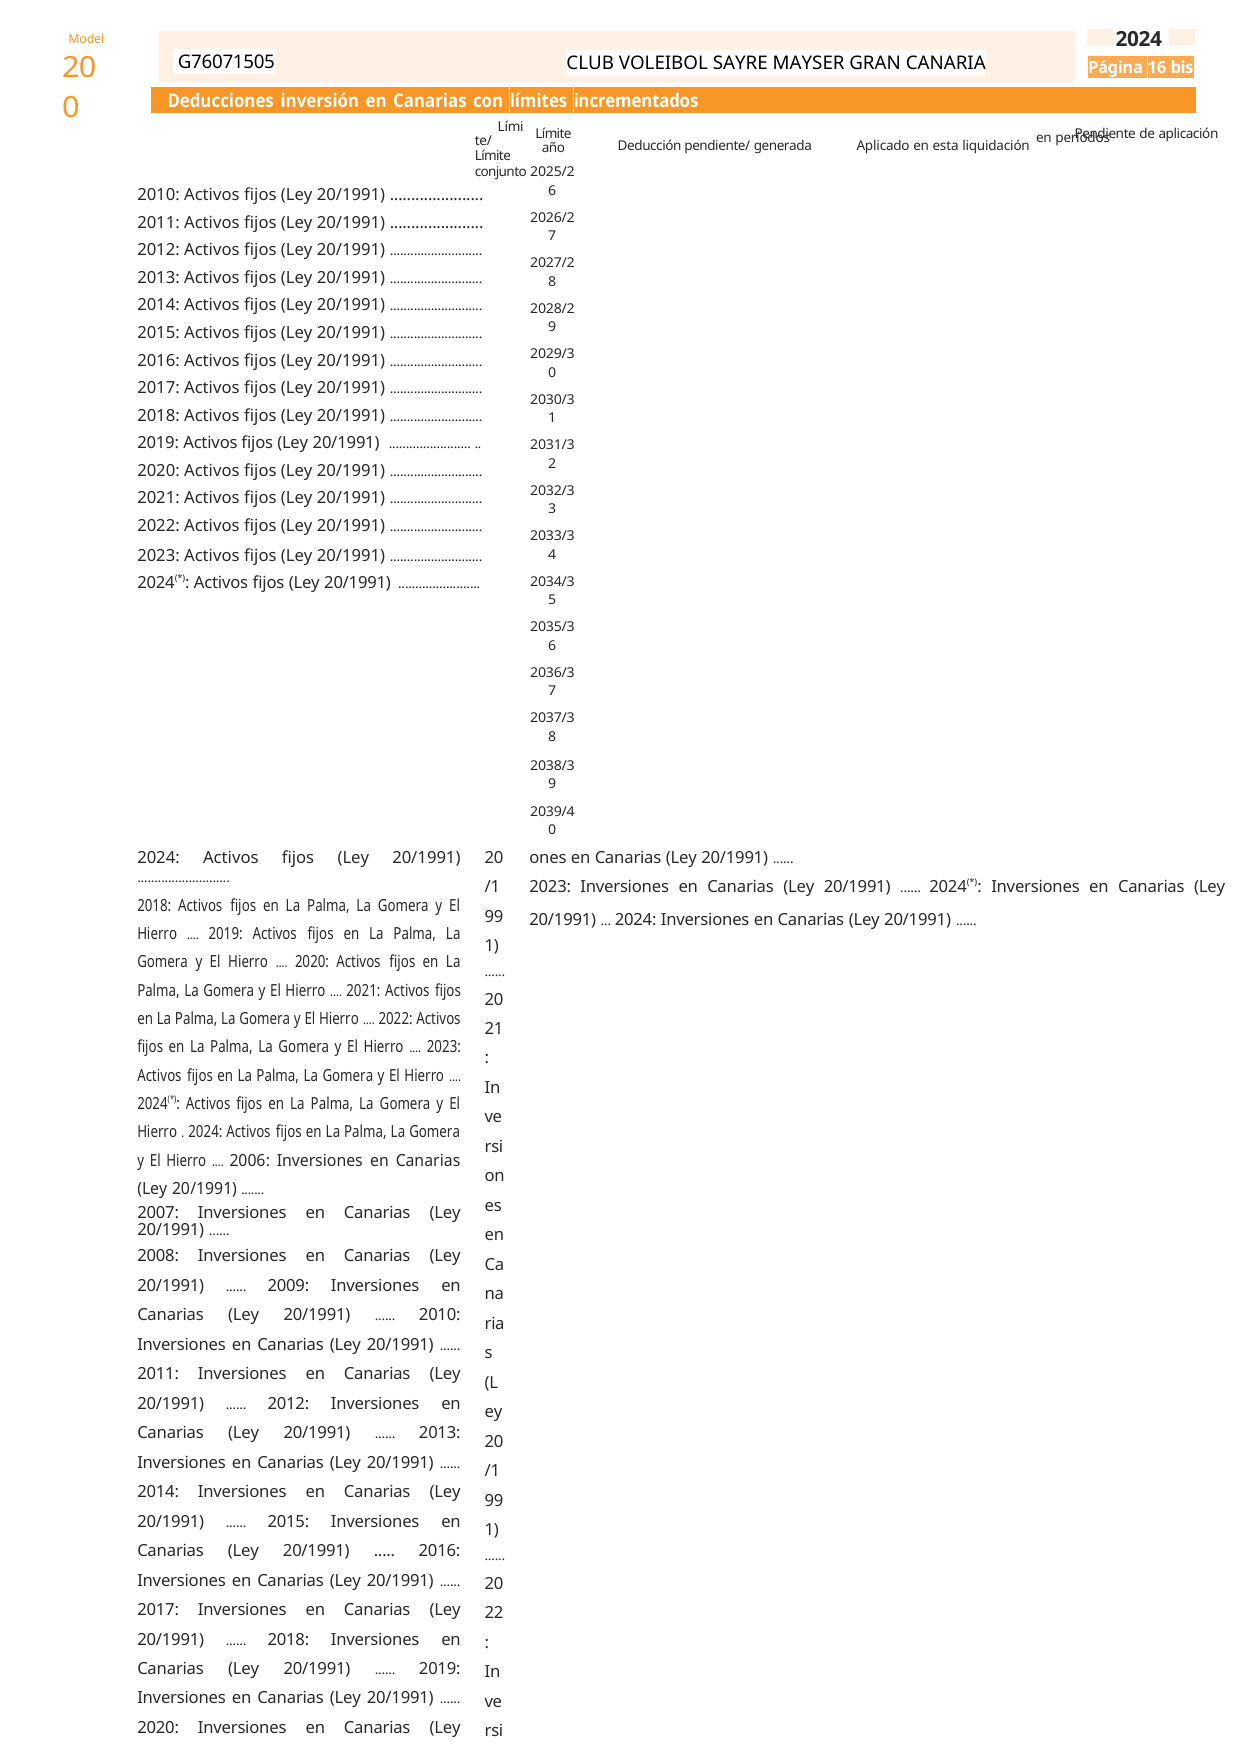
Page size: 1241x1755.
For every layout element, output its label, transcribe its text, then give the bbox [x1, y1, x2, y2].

text 2038/39 [528, 756, 576, 793]
text 2011: Activos fijos (Ley 20/1991) ...................... [137, 210, 528, 233]
text 2027/28 [528, 253, 576, 290]
text 2036/37 [528, 663, 576, 700]
text 2022: Activos fijos (Ley 20/1991) ........................... [137, 514, 528, 536]
subtitle 200 [62, 46, 112, 126]
text 2020: Activos fijos (Ley 20/1991) ........................... [137, 458, 528, 481]
text 2026/27 [528, 207, 576, 244]
text 2025/26 [528, 162, 576, 199]
text 2037/38 [528, 708, 576, 745]
text 2010: Activos fijos (Ley 20/1991) ...................... [137, 183, 528, 205]
text Límite/ Límite conjunto [474, 119, 528, 180]
text 2018: Activos fijos en La Palma, La Gomera y El Hierro .... 2019: Activos fijos en La Palma, La Gomera y El Hierro .... 2020: Activos fijos en La Palma, La Gomera y El Hierro .... 2021: Activos fijos en La Palma, La Gomera y El Hierro .... 2022: Activos fijos en La Palma, La Gomera y El Hierro .... 2023: Activos fijos en La Palma, La Gomera y El Hierro .... 2024(*): Activos fijos en La Palma, La Gomera y El Hierro . 2024: Activos fijos en La Palma, La Gomera y El Hierro .... 2006: Inversiones en Canarias (Ley 20/1991) ....... [137, 893, 461, 1199]
text ones en Canarias (Ley 20/1991) ...... [529, 845, 1226, 868]
text 2034/35 [528, 572, 576, 608]
text 2012: Activos fijos (Ley 20/1991) ........................... [137, 238, 528, 261]
text 2024: Activos fijos (Ley 20/1991) ........................... [137, 845, 461, 886]
text 2019: Activos fijos (Ley 20/1991) ........................ .. [137, 431, 528, 454]
text 2014: Activos fijos (Ley 20/1991) ........................... [137, 293, 528, 316]
text Límite año [532, 126, 576, 157]
text 2024(*): Activos fijos (Ley 20/1991) ........................ [137, 571, 528, 594]
text 2013: Activos fijos (Ley 20/1991) ........................... [137, 265, 528, 288]
text [117, 56, 158, 78]
text 2021: Activos fijos (Ley 20/1991) ........................... [137, 486, 528, 509]
text 20/1991) ...... 2021: Inversiones en Canarias (Ley 20/1991) ...... 2022: Inversi [484, 845, 506, 1741]
text Página 16 bis [1075, 56, 1194, 78]
text Deducción pendiente/ generada Aplicado en esta liquidación Pendiente de aplicación [617, 124, 1226, 154]
text 2033/34 [528, 526, 576, 563]
text 2039/40 [528, 801, 576, 838]
text en períodos futuros [1036, 128, 1146, 145]
text 2035/36 [528, 617, 576, 654]
text 2016: Activos fijos (Ley 20/1991) ........................... [137, 348, 528, 371]
text 2023: Activos fijos (Ley 20/1991) ........................... [137, 543, 528, 566]
text 2018: Activos fijos (Ley 20/1991) ........................... [137, 403, 528, 426]
text 2015: Activos fijos (Ley 20/1991) ........................... [137, 321, 528, 343]
text 2008: Inversiones en Canarias (Ley 20/1991) ...... 2009: Inversiones en Canarias (Ley 20/1991) ...... 2010: Inversiones en Canarias (Ley 20/1991) ...... 2011: Inversiones en Canarias (Ley 20/1991) ...... 2012: Inversiones en Canarias (Ley 20/1991) ...... 2013: Inversiones en Canarias (Ley 20/1991) ...... 2014: Inversiones en Canarias (Ley 20/1991) ...... 2015: Inversiones en Canarias (Ley 20/1991) ..... 2016: Inversiones en Canarias (Ley 20/1991) ...... 2017: Inversiones en Canarias (Ley 20/1991) ...... 2018: Inversiones en Canarias (Ley 20/1991) ...... 2019: Inversiones en Canarias (Ley 20/1991) ...... 2020: Inversiones en Canarias (Ley [137, 1244, 461, 1738]
text 2030/31 [528, 389, 576, 426]
text 2031/32 [528, 435, 576, 472]
text 2023: Inversiones en Canarias (Ley 20/1991) ...... 2024(*): Inversiones en Canarias (Ley 20/1991) ... 2024: Inversiones en Canarias (Ley 20/1991) ...... [529, 875, 1226, 931]
text 2028/29 [528, 298, 576, 335]
text 2032/33 [528, 481, 576, 517]
text 2007: Inversiones en Canarias (Ley 20/1991) ...... [137, 1205, 461, 1239]
text 2017: Activos fijos (Ley 20/1991) ........................... [137, 376, 528, 398]
text 2029/30 [528, 344, 576, 381]
subtitle Deducciones inversión en Canarias con límites incrementados [117, 87, 1196, 113]
